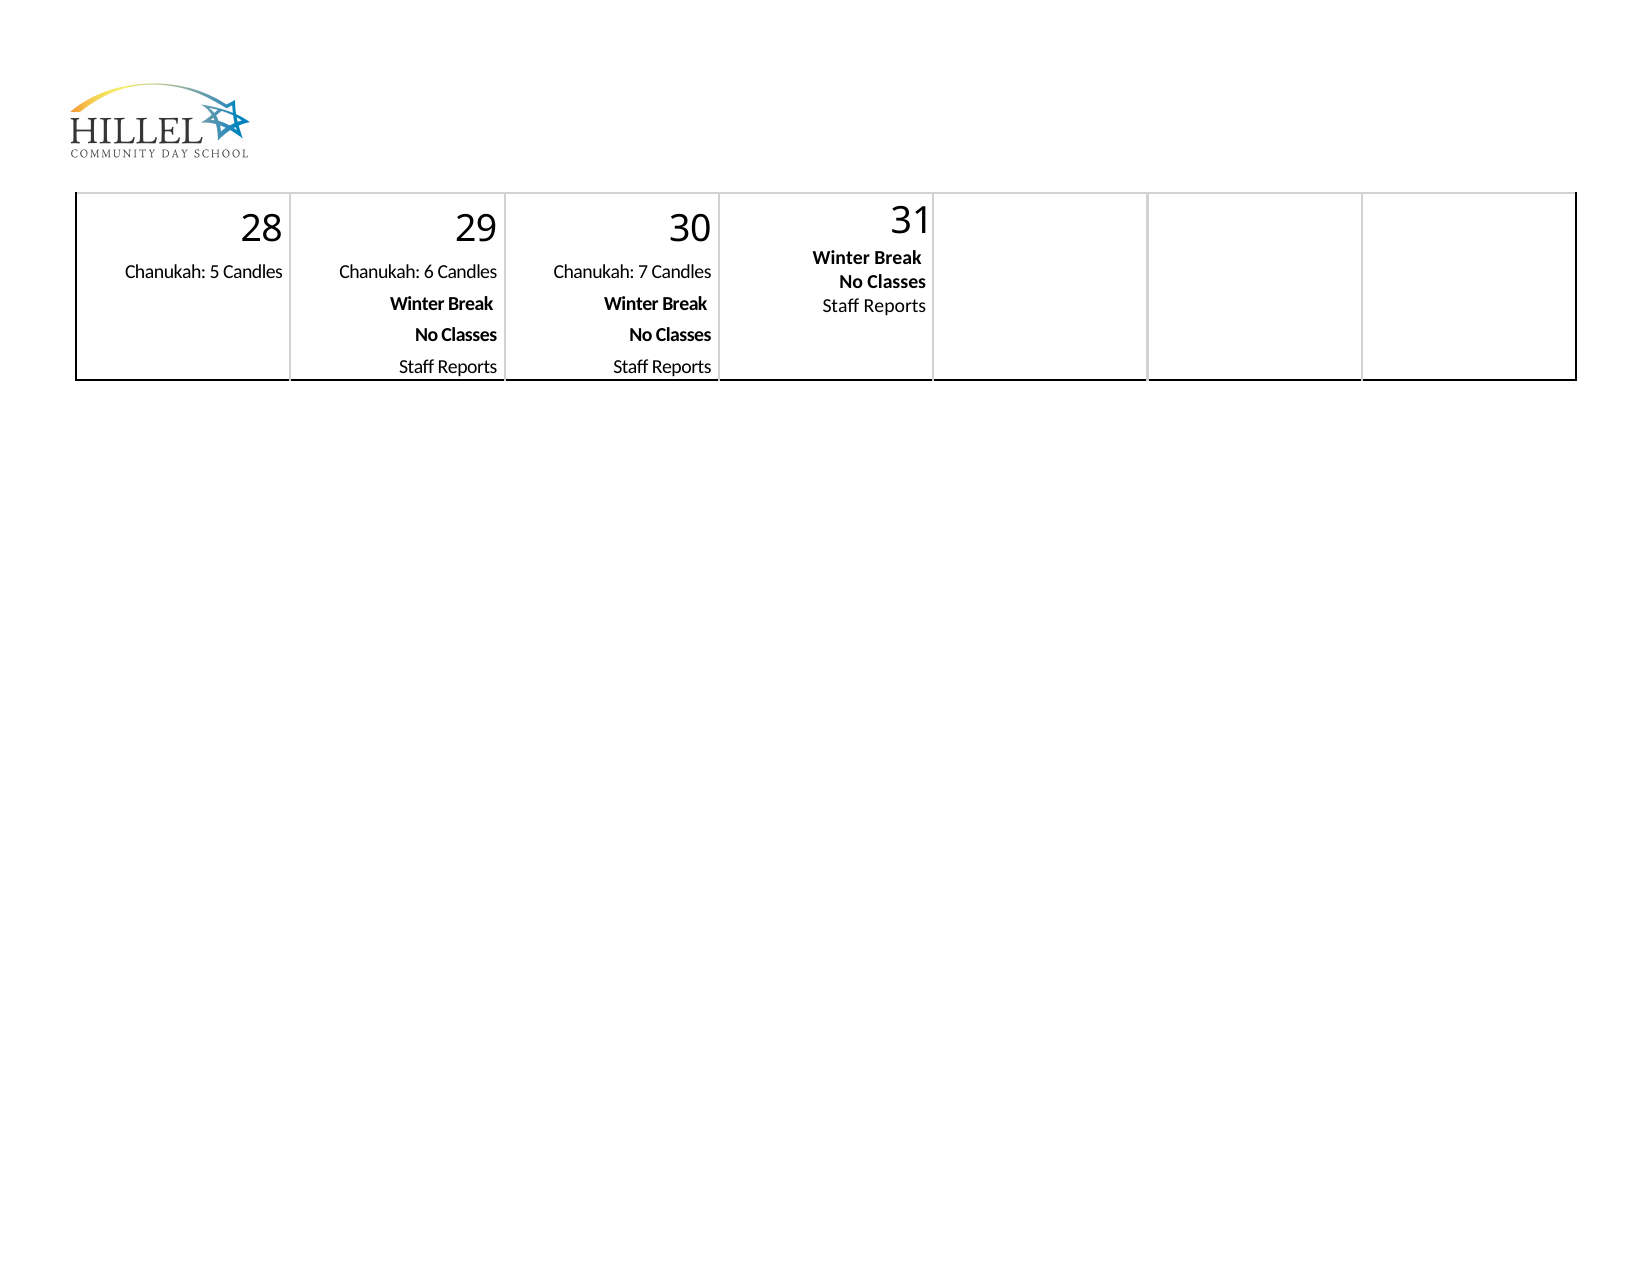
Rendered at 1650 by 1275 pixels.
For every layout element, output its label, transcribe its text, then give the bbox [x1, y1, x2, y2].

table_cell [1363, 194, 1575, 379]
table_cell [934, 194, 1146, 379]
table_cell 30 Chanukah: 7 Candles Winter Break No Classes Staff Reports [506, 194, 718, 379]
table_cell 28 Chanukah: 5 Candles [77, 194, 289, 379]
table_cell 31 Winter Break No Classes Staff Reports [720, 194, 932, 379]
table_cell [1149, 194, 1361, 379]
table_cell 29 Chanukah: 6 Candles Winter Break No Classes Staff Reports [291, 194, 504, 379]
